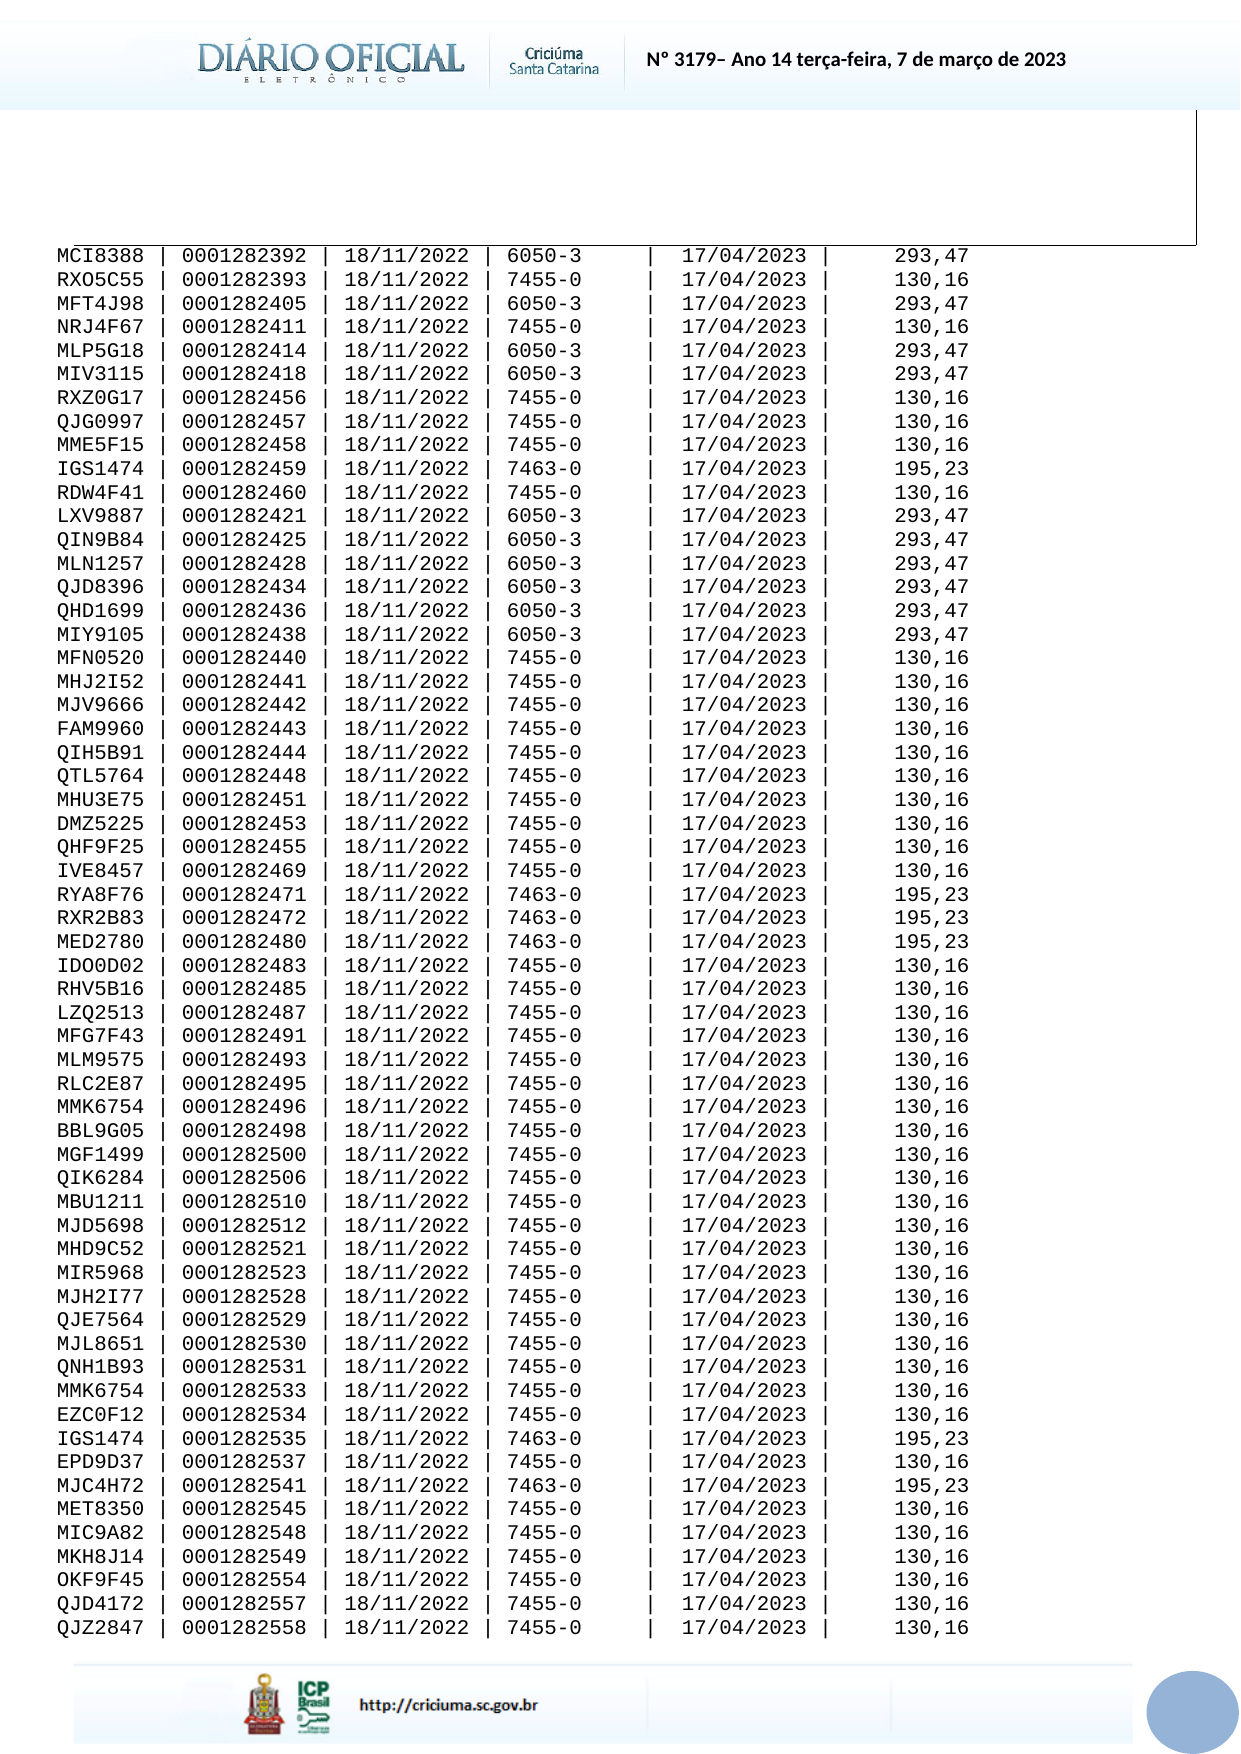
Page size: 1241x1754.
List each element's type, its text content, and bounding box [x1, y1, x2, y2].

text MLP5G18 | 0001282414 | 18/11/2022 | 6050-3 | 17/04/2023 | 293,47 [44, 340, 1196, 363]
text RYA8F76 | 0001282471 | 18/11/2022 | 7463-0 | 17/04/2023 | 195,23 [44, 884, 1196, 907]
text MJD5698 | 0001282512 | 18/11/2022 | 7455-0 | 17/04/2023 | 130,16 [44, 1215, 1196, 1238]
text RXO5C55 | 0001282393 | 18/11/2022 | 7455-0 | 17/04/2023 | 130,16 [44, 269, 1196, 292]
text MLM9575 | 0001282493 | 18/11/2022 | 7455-0 | 17/04/2023 | 130,16 [44, 1049, 1196, 1073]
text MMK6754 | 0001282533 | 18/11/2022 | 7455-0 | 17/04/2023 | 130,16 [44, 1380, 1196, 1404]
text IDO0D02 | 0001282483 | 18/11/2022 | 7455-0 | 17/04/2023 | 130,16 [44, 954, 1196, 978]
text MHJ2I52 | 0001282441 | 18/11/2022 | 7455-0 | 17/04/2023 | 130,16 [44, 671, 1196, 694]
text MFT4J98 | 0001282405 | 18/11/2022 | 6050-3 | 17/04/2023 | 293,47 [44, 292, 1196, 316]
text RDW4F41 | 0001282460 | 18/11/2022 | 7455-0 | 17/04/2023 | 130,16 [44, 482, 1196, 505]
text EPD9D37 | 0001282537 | 18/11/2022 | 7455-0 | 17/04/2023 | 130,16 [44, 1451, 1196, 1475]
text IVE8457 | 0001282469 | 18/11/2022 | 7455-0 | 17/04/2023 | 130,16 [44, 860, 1196, 884]
text QJZ2847 | 0001282558 | 18/11/2022 | 7455-0 | 17/04/2023 | 130,16 [44, 1617, 1196, 1640]
text RXR2B83 | 0001282472 | 18/11/2022 | 7463-0 | 17/04/2023 | 195,23 [44, 907, 1196, 931]
text OKF9F45 | 0001282554 | 18/11/2022 | 7455-0 | 17/04/2023 | 130,16 [44, 1569, 1196, 1593]
text MJV9666 | 0001282442 | 18/11/2022 | 7455-0 | 17/04/2023 | 130,16 [44, 694, 1196, 718]
text BBL9G05 | 0001282498 | 18/11/2022 | 7455-0 | 17/04/2023 | 130,16 [44, 1120, 1196, 1144]
text MJH2I77 | 0001282528 | 18/11/2022 | 7455-0 | 17/04/2023 | 130,16 [44, 1286, 1196, 1309]
text QIH5B91 | 0001282444 | 18/11/2022 | 7455-0 | 17/04/2023 | 130,16 [44, 742, 1196, 765]
text MMK6754 | 0001282496 | 18/11/2022 | 7455-0 | 17/04/2023 | 130,16 [44, 1096, 1196, 1120]
text MHD9C52 | 0001282521 | 18/11/2022 | 7455-0 | 17/04/2023 | 130,16 [44, 1238, 1196, 1262]
text QHF9F25 | 0001282455 | 18/11/2022 | 7455-0 | 17/04/2023 | 130,16 [44, 836, 1196, 860]
text QJD8396 | 0001282434 | 18/11/2022 | 6050-3 | 17/04/2023 | 293,47 [44, 576, 1196, 600]
text IGS1474 | 0001282459 | 18/11/2022 | 7463-0 | 17/04/2023 | 195,23 [44, 458, 1196, 482]
text MIV3115 | 0001282418 | 18/11/2022 | 6050-3 | 17/04/2023 | 293,47 [44, 363, 1196, 387]
text MIY9105 | 0001282438 | 18/11/2022 | 6050-3 | 17/04/2023 | 293,47 [44, 623, 1196, 647]
text MJL8651 | 0001282530 | 18/11/2022 | 7455-0 | 17/04/2023 | 130,16 [44, 1333, 1196, 1357]
text IGS1474 | 0001282535 | 18/11/2022 | 7463-0 | 17/04/2023 | 195,23 [44, 1427, 1196, 1451]
text RXZ0G17 | 0001282456 | 18/11/2022 | 7455-0 | 17/04/2023 | 130,16 [44, 387, 1196, 411]
text RLC2E87 | 0001282495 | 18/11/2022 | 7455-0 | 17/04/2023 | 130,16 [44, 1073, 1196, 1096]
text MJC4H72 | 0001282541 | 18/11/2022 | 7463-0 | 17/04/2023 | 195,23 [44, 1475, 1196, 1498]
text MHU3E75 | 0001282451 | 18/11/2022 | 7455-0 | 17/04/2023 | 130,16 [44, 789, 1196, 813]
text NRJ4F67 | 0001282411 | 18/11/2022 | 7455-0 | 17/04/2023 | 130,16 [44, 316, 1196, 340]
text MBU1211 | 0001282510 | 18/11/2022 | 7455-0 | 17/04/2023 | 130,16 [44, 1191, 1196, 1215]
text QIK6284 | 0001282506 | 18/11/2022 | 7455-0 | 17/04/2023 | 130,16 [44, 1167, 1196, 1191]
text QJD4172 | 0001282557 | 18/11/2022 | 7455-0 | 17/04/2023 | 130,16 [44, 1593, 1196, 1617]
text FAM9960 | 0001282443 | 18/11/2022 | 7455-0 | 17/04/2023 | 130,16 [44, 718, 1196, 742]
text MIC9A82 | 0001282548 | 18/11/2022 | 7455-0 | 17/04/2023 | 130,16 [44, 1522, 1196, 1546]
text QTL5764 | 0001282448 | 18/11/2022 | 7455-0 | 17/04/2023 | 130,16 [44, 765, 1196, 789]
text MLN1257 | 0001282428 | 18/11/2022 | 6050-3 | 17/04/2023 | 293,47 [44, 553, 1196, 576]
text EZC0F12 | 0001282534 | 18/11/2022 | 7455-0 | 17/04/2023 | 130,16 [44, 1404, 1196, 1427]
text MKH8J14 | 0001282549 | 18/11/2022 | 7455-0 | 17/04/2023 | 130,16 [44, 1546, 1196, 1569]
text QIN9B84 | 0001282425 | 18/11/2022 | 6050-3 | 17/04/2023 | 293,47 [44, 529, 1196, 553]
text LXV9887 | 0001282421 | 18/11/2022 | 6050-3 | 17/04/2023 | 293,47 [44, 505, 1196, 529]
text MME5F15 | 0001282458 | 18/11/2022 | 7455-0 | 17/04/2023 | 130,16 [44, 434, 1196, 458]
text MET8350 | 0001282545 | 18/11/2022 | 7455-0 | 17/04/2023 | 130,16 [44, 1498, 1196, 1522]
text MED2780 | 0001282480 | 18/11/2022 | 7463-0 | 17/04/2023 | 195,23 [44, 931, 1196, 954]
text MFN0520 | 0001282440 | 18/11/2022 | 7455-0 | 17/04/2023 | 130,16 [44, 647, 1196, 671]
text MCI8388 | 0001282392 | 18/11/2022 | 6050-3 | 17/04/2023 | 293,47 [44, 245, 1196, 269]
text QNH1B93 | 0001282531 | 18/11/2022 | 7455-0 | 17/04/2023 | 130,16 [44, 1357, 1196, 1380]
text MGF1499 | 0001282500 | 18/11/2022 | 7455-0 | 17/04/2023 | 130,16 [44, 1144, 1196, 1167]
text MIR5968 | 0001282523 | 18/11/2022 | 7455-0 | 17/04/2023 | 130,16 [44, 1262, 1196, 1286]
text DMZ5225 | 0001282453 | 18/11/2022 | 7455-0 | 17/04/2023 | 130,16 [44, 813, 1196, 836]
text QJE7564 | 0001282529 | 18/11/2022 | 7455-0 | 17/04/2023 | 130,16 [44, 1309, 1196, 1333]
text QHD1699 | 0001282436 | 18/11/2022 | 6050-3 | 17/04/2023 | 293,47 [44, 600, 1196, 623]
text RHV5B16 | 0001282485 | 18/11/2022 | 7455-0 | 17/04/2023 | 130,16 [44, 978, 1196, 1002]
text QJG0997 | 0001282457 | 18/11/2022 | 7455-0 | 17/04/2023 | 130,16 [44, 411, 1196, 434]
text MFG7F43 | 0001282491 | 18/11/2022 | 7455-0 | 17/04/2023 | 130,16 [44, 1026, 1196, 1049]
text LZQ2513 | 0001282487 | 18/11/2022 | 7455-0 | 17/04/2023 | 130,16 [44, 1002, 1196, 1026]
